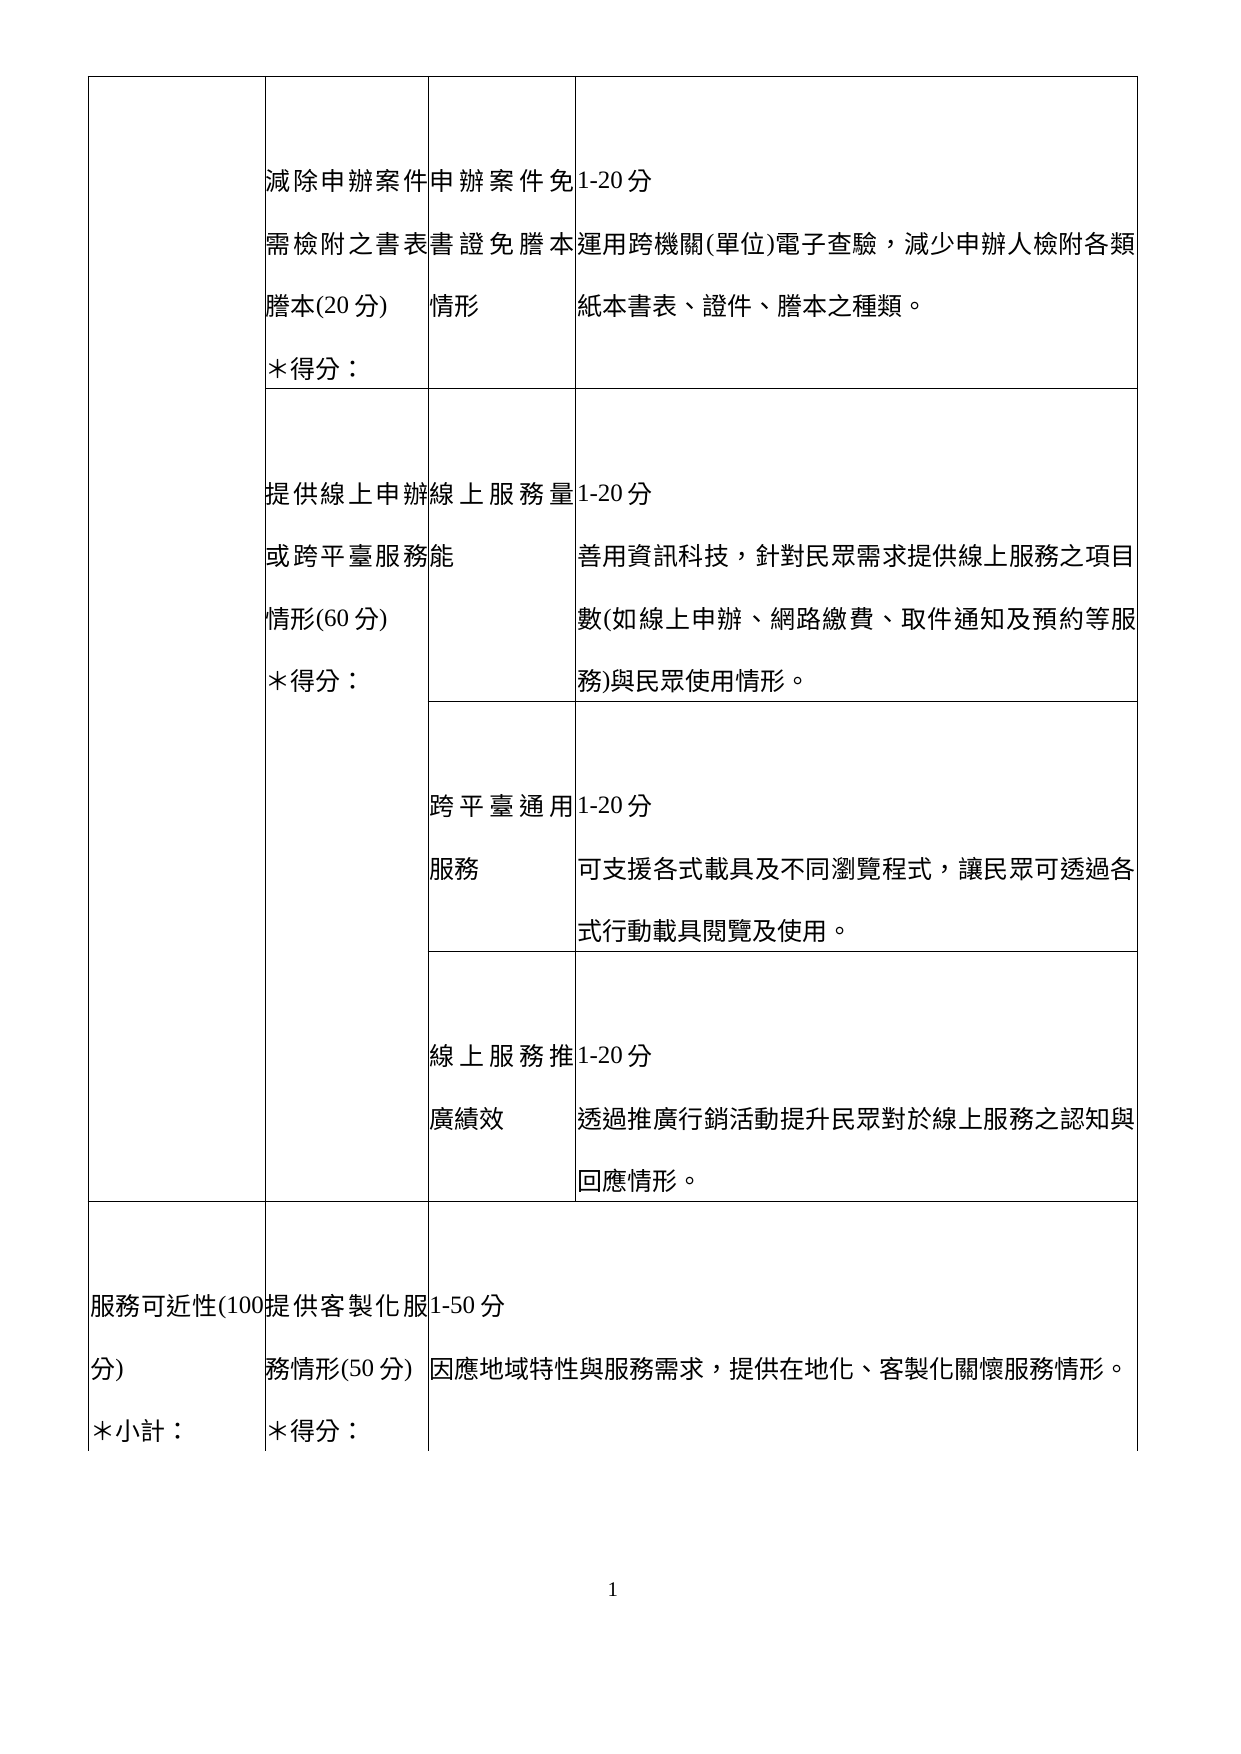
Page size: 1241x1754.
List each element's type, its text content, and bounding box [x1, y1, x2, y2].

table_cell [89, 77, 265, 1201]
table_cell 線上服務量能 [429, 389, 575, 701]
table_cell 線上服務推廣績效 [429, 952, 575, 1201]
table_cell 提供客製化服務情形(50分) ＊得分： [266, 1202, 428, 1451]
table_cell 減除申辦案件需檢附之書表謄本(20分) ＊得分： [266, 77, 428, 388]
table_cell 1-20分 運用跨機關(單位)電子查驗，減少申辦人檢附各類紙本書表、證件、謄本之種類。 [576, 77, 1137, 388]
table_cell 服務可近性(100分) ＊小計： [89, 1202, 265, 1451]
table_cell 申辦案件免書證免謄本情形 [429, 77, 575, 388]
table_cell 1-20分 可支援各式載具及不同瀏覽程式，讓民眾可透過各式行動載具閱覽及使用。 [576, 702, 1137, 951]
table_cell 跨平臺通用服務 [429, 702, 575, 951]
table_cell 1-20分 透過推廣行銷活動提升民眾對於線上服務之認知與回應情形。 [576, 952, 1137, 1201]
table_cell 1-50分 因應地域特性與服務需求，提供在地化、客製化關懷服務情形。 [429, 1202, 1137, 1451]
table_cell 1-20分 善用資訊科技，針對民眾需求提供線上服務之項目數(如線上申辦、網路繳費、取件通知及預約等服務)與民眾使用情形。 [576, 389, 1137, 701]
table_cell 提供線上申辦或跨平臺服務情形(60分) ＊得分： [266, 389, 428, 1201]
